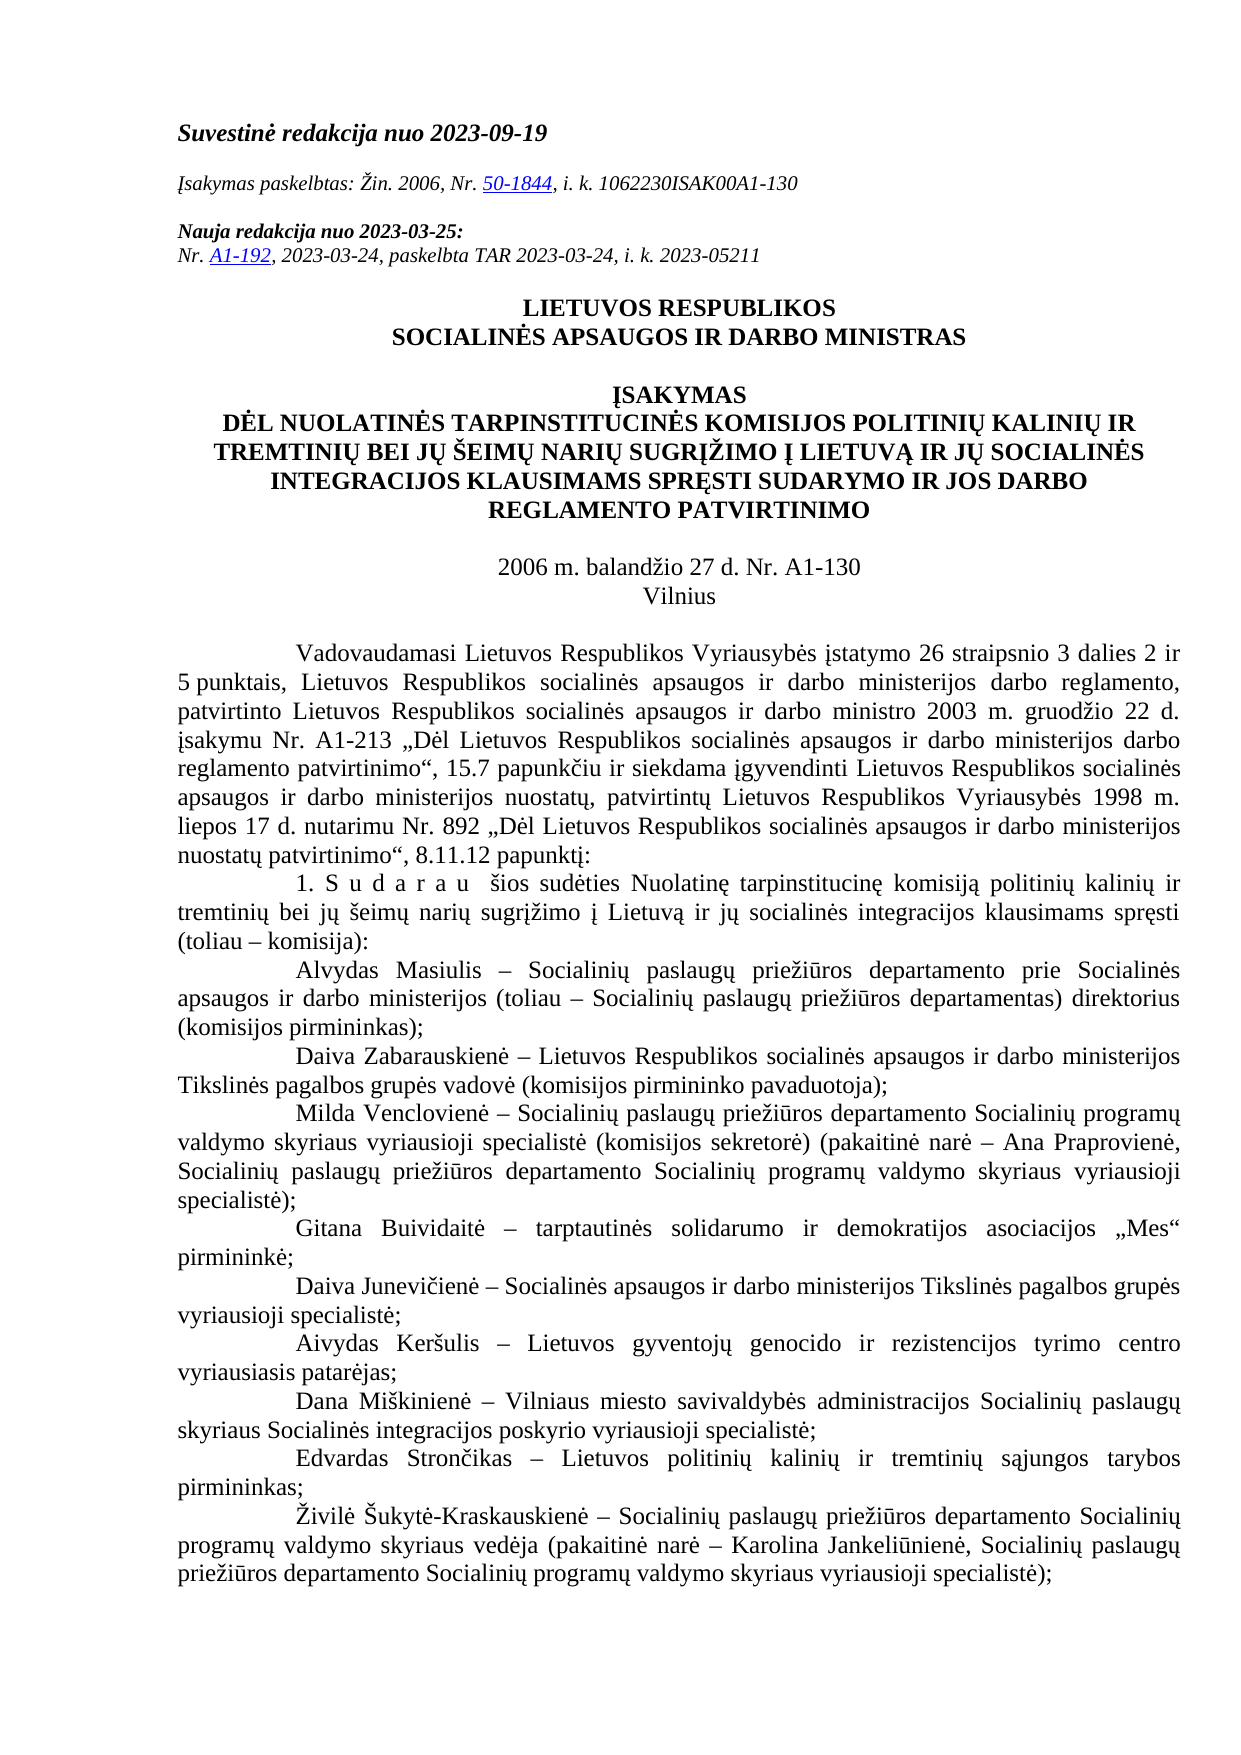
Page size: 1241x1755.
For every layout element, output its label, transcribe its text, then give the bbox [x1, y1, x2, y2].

text Aivydas Keršulis – Lietuvos gyventojų genocido ir rezistencijos tyrimo centro vyriausiasis patarėjas; [177, 1328, 1181, 1386]
text Daiva Zabarauskienė – Lietuvos Respublikos socialinės apsaugos ir darbo ministerijos Tikslinės pagalbos grupės vadovė (komisijos pirmininko pavaduotoja); [177, 1041, 1181, 1098]
text Nauja redakcija nuo 2023-03-25: [177, 219, 1181, 243]
text Živilė Šukytė-Kraskauskienė – Socialinių paslaugų priežiūros departamento Socialinių programų valdymo skyriaus vedėja (pakaitinė narė – Karolina Jankeliūnienė, Socialinių paslaugų priežiūros departamento Socialinių programų valdymo skyriaus vyriausioji specialistė); [177, 1501, 1181, 1587]
text Gitana Buividaitė – tarptautinės solidarumo ir demokratijos asociacijos „Mes“ pirmininkė; [177, 1213, 1181, 1271]
text Vadovaudamasi Lietuvos Respublikos Vyriausybės įstatymo 26 straipsnio 3 dalies 2 ir 5 punktais, Lietuvos Respublikos socialinės apsaugos ir darbo ministerijos darbo reglamento, patvirtinto Lietuvos Respublikos socialinės apsaugos ir darbo ministro 2003 m. gruodžio 22 d. įsakymu Nr. A1-213 „Dėl Lietuvos Respublikos socialinės apsaugos ir darbo ministerijos darbo reglamento patvirtinimo“, 15.7 papunkčiu ir siekdama įgyvendinti Lietuvos Respublikos socialinės apsaugos ir darbo ministerijos nuostatų, patvirtintų Lietuvos Respublikos Vyriausybės 1998 m. liepos 17 d. nutarimu Nr. 892 „Dėl Lietuvos Respublikos socialinės apsaugos ir darbo ministerijos nuostatų patvirtinimo“, 8.11.12 papunktį: [177, 638, 1181, 868]
text 1. Sudarau šios sudėties Nuolatinę tarpinstitucinę komisiją politinių kalinių ir tremtinių bei jų šeimų narių sugrįžimo į Lietuvą ir jų socialinės integracijos klausimams spręsti (toliau – komisija): [177, 868, 1181, 955]
text Daiva Junevičienė – Socialinės apsaugos ir darbo ministerijos Tikslinės pagalbos grupės vyriausioji specialistė; [177, 1271, 1181, 1328]
text Dana Miškinienė – Vilniaus miesto savivaldybės administracijos Socialinių paslaugų skyriaus Socialinės integracijos poskyrio vyriausioji specialistė; [177, 1386, 1181, 1443]
text SOCIALINĖS APSAUGOS IR DARBO MINISTRAS [177, 322, 1181, 351]
text LIETUVOS RESPUBLIKOS [177, 293, 1181, 322]
text ĮSAKYMAS [177, 380, 1181, 408]
text Nr. A1-192, 2023-03-24, paskelbta TAR 2023-03-24, i. k. 2023-05211 [177, 243, 1181, 267]
text Įsakymas paskelbtas: Žin. 2006, Nr. 50-1844, i. k. 1062230ISAK00A1-130 [177, 171, 1181, 195]
text Milda Venclovienė – Socialinių paslaugų priežiūros departamento Socialinių programų valdymo skyriaus vyriausioji specialistė (komisijos sekretorė) (pakaitinė narė – Ana Praprovienė, Socialinių paslaugų priežiūros departamento Socialinių programų valdymo skyriaus vyriausioji specialistė); [177, 1098, 1181, 1213]
text Alvydas Masiulis – Socialinių paslaugų priežiūros departamento prie Socialinės apsaugos ir darbo ministerijos (toliau – Socialinių paslaugų priežiūros departamentas) direktorius (komisijos pirmininkas); [177, 955, 1181, 1041]
text 2006 m. balandžio 27 d. Nr. A1-130 Vilnius [177, 552, 1181, 610]
text Suvestinė redakcija nuo 2023-09-19 [177, 118, 1181, 147]
text DĖL NUOLATINĖS TARPINSTITUCINĖS KOMISIJOS POLITINIŲ KALINIŲ IR TREMTINIŲ BEI JŲ ŠEIMŲ NARIŲ SUGRĮŽIMO Į LIETUVĄ IR JŲ SOCIALINĖS INTEGRACIJOS KLAUSIMAMS SPRĘSTI SUDARYMO IR JOS DARBO REGLAMENTO PATVIRTINIMO [177, 408, 1181, 523]
text Edvardas Strončikas – Lietuvos politinių kalinių ir tremtinių sąjungos tarybos pirmininkas; [177, 1443, 1181, 1501]
